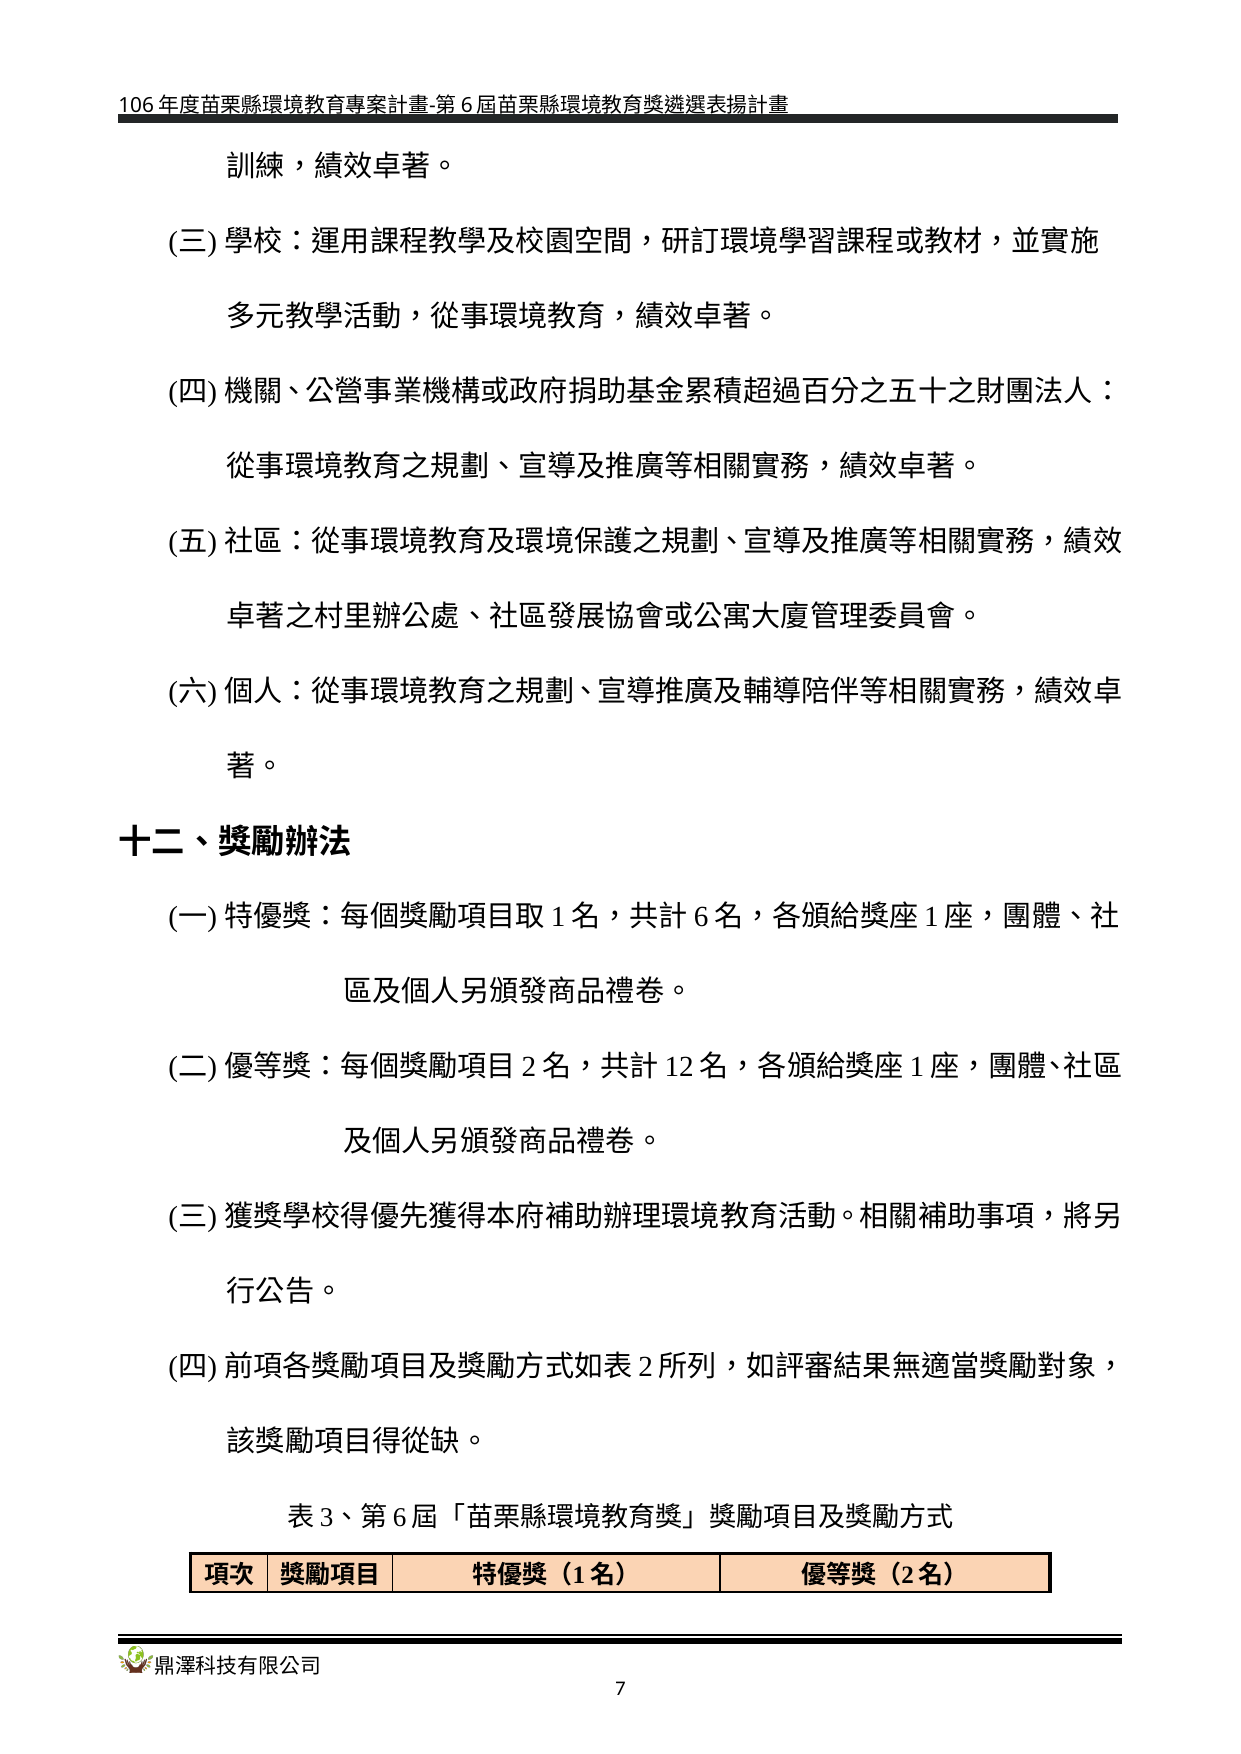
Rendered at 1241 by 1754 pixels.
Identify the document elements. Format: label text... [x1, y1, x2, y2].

table_header 獎勵項目 [268, 1555, 392, 1591]
table_header 項次 [192, 1555, 267, 1591]
text (五) 社區：從事環境教育及環境保護之規劃、宣導及推廣等相關實務，績效卓著之村里辦公處、社區發展協會或公寓大廈管理委員會。 [168, 502, 1122, 652]
text (一) 特優獎：每個獎勵項目取1名，共計6名，各頒給獎座1座，團體、社區及個人另頒發商品禮卷。 [168, 877, 1122, 1027]
text 表3、第6屆「苗栗縣環境教育獎」獎勵項目及獎勵方式 [118, 1477, 1122, 1552]
text (四) 機關、公營事業機構或政府捐助基金累積超過百分之五十之財團法人：從事環境教育之規劃、宣導及推廣等相關實務，績效卓著。 [168, 352, 1122, 502]
picture [118, 1646, 154, 1674]
text (四) 前項各獎勵項目及獎勵方式如表2所列，如評審結果無適當獎勵對象，該獎勵項目得從缺。 [168, 1327, 1122, 1477]
subtitle 十二、獎勵辦法 [118, 802, 1122, 877]
text (六) 個人：從事環境教育之規劃、宣導推廣及輔導陪伴等相關實務，績效卓著。 [168, 652, 1122, 802]
text 訓練，績效卓著。 [168, 127, 1122, 202]
table_header 優等獎（2名） [721, 1555, 1048, 1591]
text (二) 優等獎：每個獎勵項目2名，共計12名，各頒給獎座1座，團體、社區及個人另頒發商品禮卷。 [168, 1027, 1122, 1177]
table_header 特優獎（1名） [393, 1555, 719, 1591]
text (三) 學校：運用課程教學及校園空間，研訂環境學習課程或教材，並實施多元教學活動，從事環境教育，績效卓著。 [168, 202, 1122, 352]
text (三) 獲獎學校得優先獲得本府補助辦理環境教育活動。相關補助事項，將另行公告。 [168, 1177, 1122, 1327]
